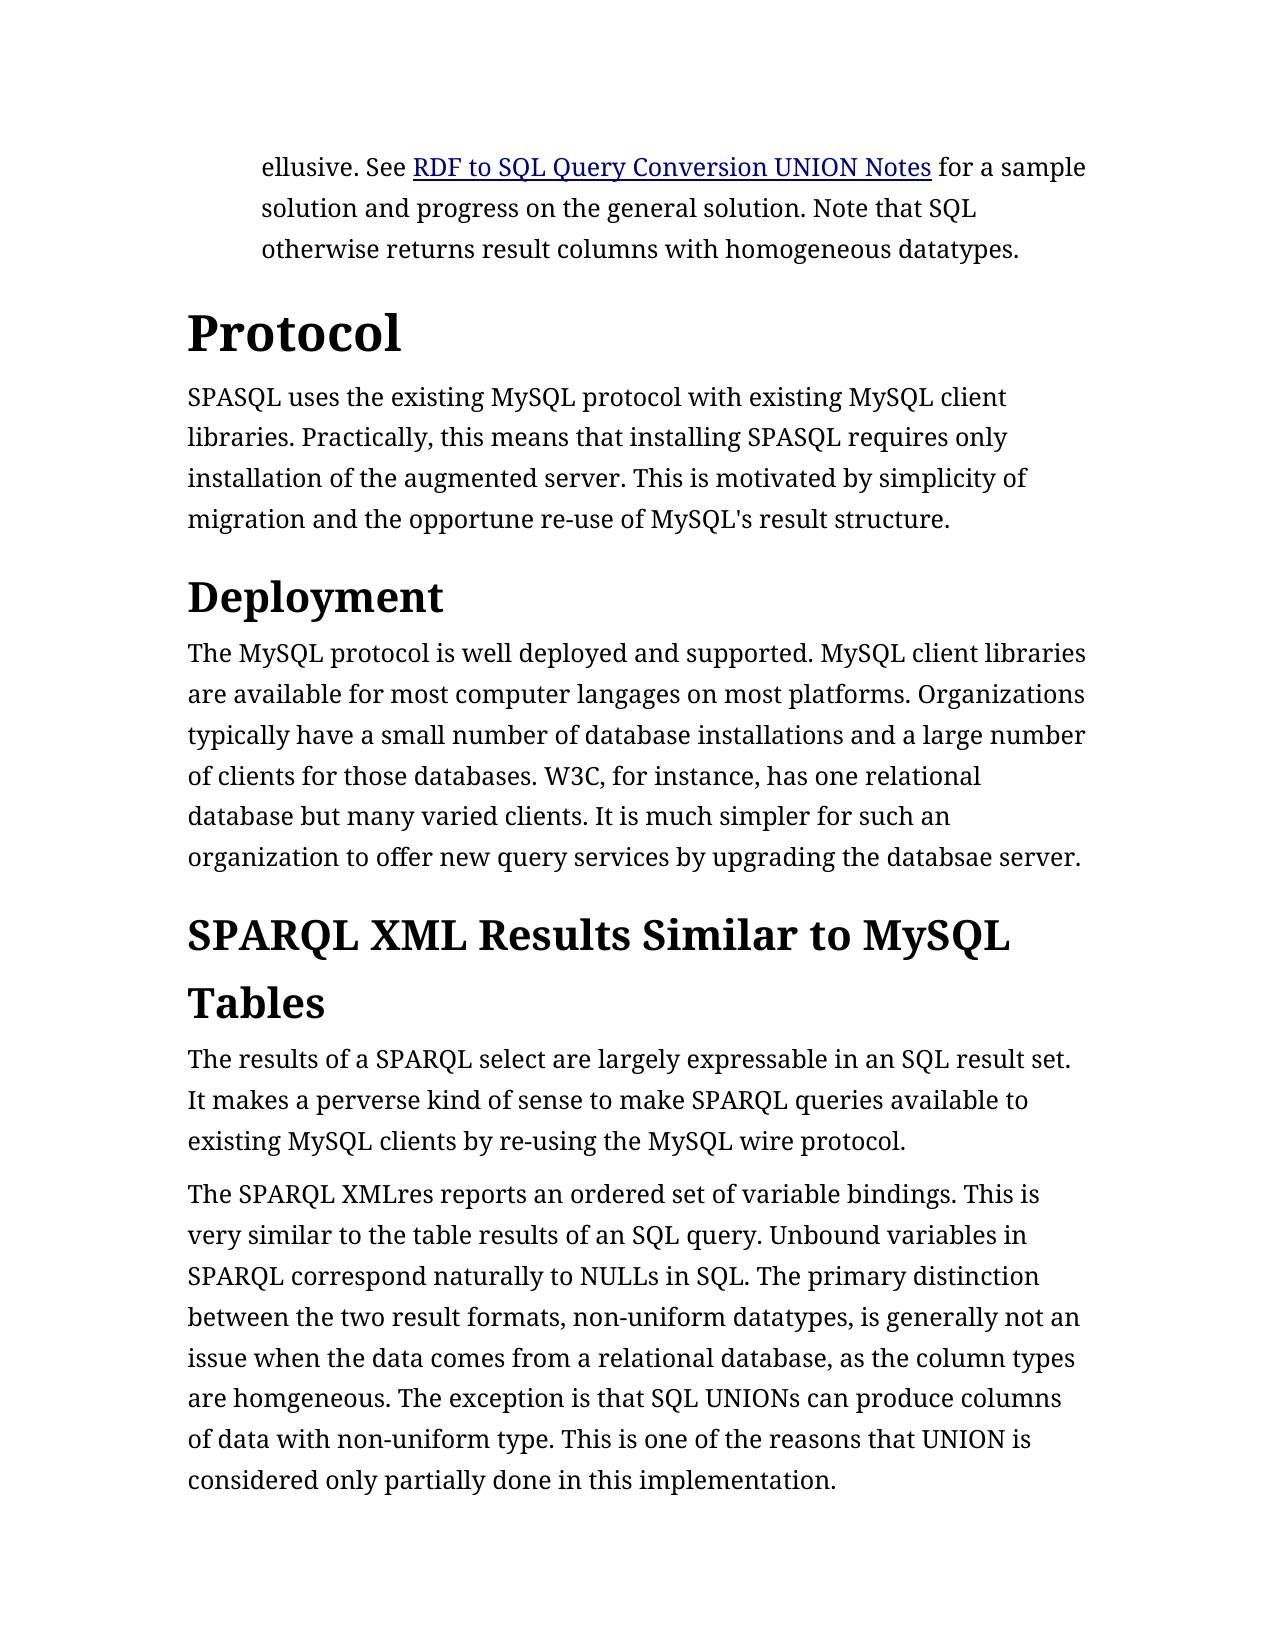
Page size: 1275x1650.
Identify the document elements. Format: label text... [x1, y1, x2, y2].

subtitle Protocol [187, 297, 1087, 366]
list ellusive. See RDF to SQL Query Conversion UNION Notes for a sample solution and progress on the general solution. Note that SQL otherwise returns result columns with homogeneous datatypes. [232, 150, 1087, 266]
text The results of a SPARQL select are largely expressable in an SQL result set. It makes a perverse kind of sense to make SPARQL queries available to existing MySQL clients by re-using the MySQL wire protocol. [187, 1042, 1087, 1158]
subtitle SPARQL XML Results Similar to MySQL Tables [187, 906, 1087, 1031]
text The SPARQL XMLres reports an ordered set of variable bindings. This is very similar to the table results of an SQL query. Unbound variables in SPARQL correspond naturally to NULLs in SQL. The primary distinction between the two result formats, non-uniform datatypes, is generally not an issue when the data comes from a relational database, as the column types are homgeneous. The exception is that SQL UNIONs can produce columns of data with non-uniform type. This is one of the reasons that UNION is considered only partially done in this implementation. [187, 1177, 1087, 1497]
subtitle Deployment [187, 567, 1087, 624]
text SPASQL uses the existing MySQL protocol with existing MySQL client libraries. Practically, this means that installing SPASQL requires only installation of the augmented server. This is motivated by simplicity of migration and the opportune re-use of MySQL's result structure. [187, 379, 1087, 536]
text The MySQL protocol is well deployed and supported. MySQL client libraries are available for most computer langages on most platforms. Organizations typically have a small number of database installations and a large number of clients for those databases. W3C, for instance, has one relational database but many varied clients. It is much simpler for such an organization to offer new query services by upgrading the databsae server. [187, 636, 1087, 874]
